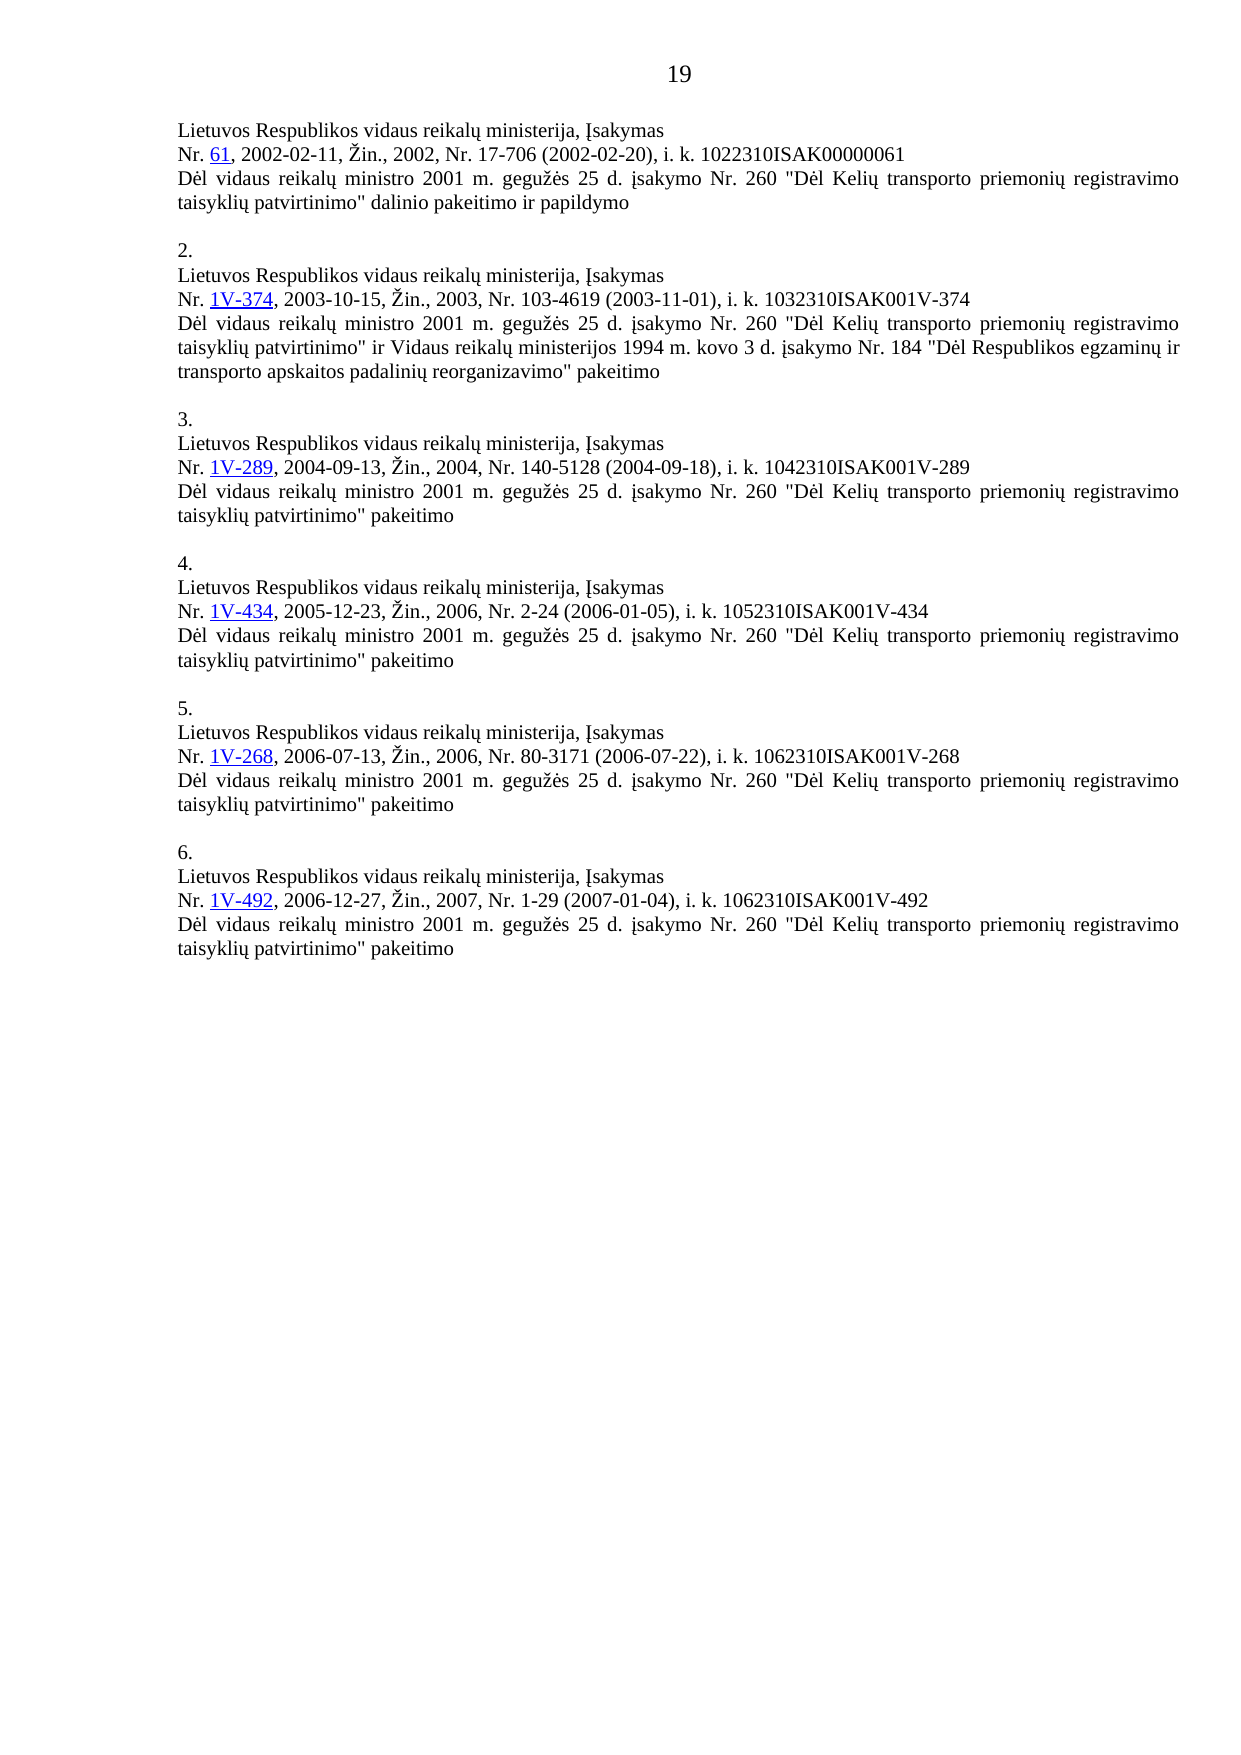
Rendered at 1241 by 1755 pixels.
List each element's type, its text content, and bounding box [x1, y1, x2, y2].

text Lietuvos Respublikos vidaus reikalų ministerija, Įsakymas [177, 575, 1181, 599]
text 6. [177, 840, 1181, 864]
text 5. [177, 696, 1181, 720]
text 3. [177, 407, 1181, 431]
text Lietuvos Respublikos vidaus reikalų ministerija, Įsakymas [177, 864, 1181, 888]
text Nr. 61, 2002-02-11, Žin., 2002, Nr. 17-706 (2002-02-20), i. k. 1022310ISAK00000061 [177, 142, 1181, 166]
text Dėl vidaus reikalų ministro 2001 m. gegužės 25 d. įsakymo Nr. 260 "Dėl Kelių transporto priemonių registravimo taisyklių patvirtinimo" ir Vidaus reikalų ministerijos 1994 m. kovo 3 d. įsakymo Nr. 184 "Dėl Respublikos egzaminų ir transporto apskaitos padalinių reorganizavimo" pakeitimo [177, 311, 1181, 383]
text Lietuvos Respublikos vidaus reikalų ministerija, Įsakymas [177, 720, 1181, 744]
text 4. [177, 551, 1181, 575]
text Nr. 1V-434, 2005-12-23, Žin., 2006, Nr. 2-24 (2006-01-05), i. k. 1052310ISAK001V-434 [177, 599, 1181, 623]
text 2. [177, 238, 1181, 262]
text Dėl vidaus reikalų ministro 2001 m. gegužės 25 d. įsakymo Nr. 260 "Dėl Kelių transporto priemonių registravimo taisyklių patvirtinimo" pakeitimo [177, 479, 1181, 527]
text Dėl vidaus reikalų ministro 2001 m. gegužės 25 d. įsakymo Nr. 260 "Dėl Kelių transporto priemonių registravimo taisyklių patvirtinimo" pakeitimo [177, 623, 1181, 672]
text Lietuvos Respublikos vidaus reikalų ministerija, Įsakymas [177, 262, 1181, 287]
text Nr. 1V-289, 2004-09-13, Žin., 2004, Nr. 140-5128 (2004-09-18), i. k. 1042310ISAK001V-289 [177, 455, 1181, 479]
text Lietuvos Respublikos vidaus reikalų ministerija, Įsakymas [177, 118, 1181, 142]
text Dėl vidaus reikalų ministro 2001 m. gegužės 25 d. įsakymo Nr. 260 "Dėl Kelių transporto priemonių registravimo taisyklių patvirtinimo" pakeitimo [177, 912, 1181, 960]
text Nr. 1V-374, 2003-10-15, Žin., 2003, Nr. 103-4619 (2003-11-01), i. k. 1032310ISAK001V-374 [177, 287, 1181, 311]
text Nr. 1V-268, 2006-07-13, Žin., 2006, Nr. 80-3171 (2006-07-22), i. k. 1062310ISAK001V-268 [177, 744, 1181, 768]
text Dėl vidaus reikalų ministro 2001 m. gegužės 25 d. įsakymo Nr. 260 "Dėl Kelių transporto priemonių registravimo taisyklių patvirtinimo" dalinio pakeitimo ir papildymo [177, 166, 1181, 214]
text Dėl vidaus reikalų ministro 2001 m. gegužės 25 d. įsakymo Nr. 260 "Dėl Kelių transporto priemonių registravimo taisyklių patvirtinimo" pakeitimo [177, 768, 1181, 816]
text Nr. 1V-492, 2006-12-27, Žin., 2007, Nr. 1-29 (2007-01-04), i. k. 1062310ISAK001V-492 [177, 888, 1181, 912]
text Lietuvos Respublikos vidaus reikalų ministerija, Įsakymas [177, 431, 1181, 455]
